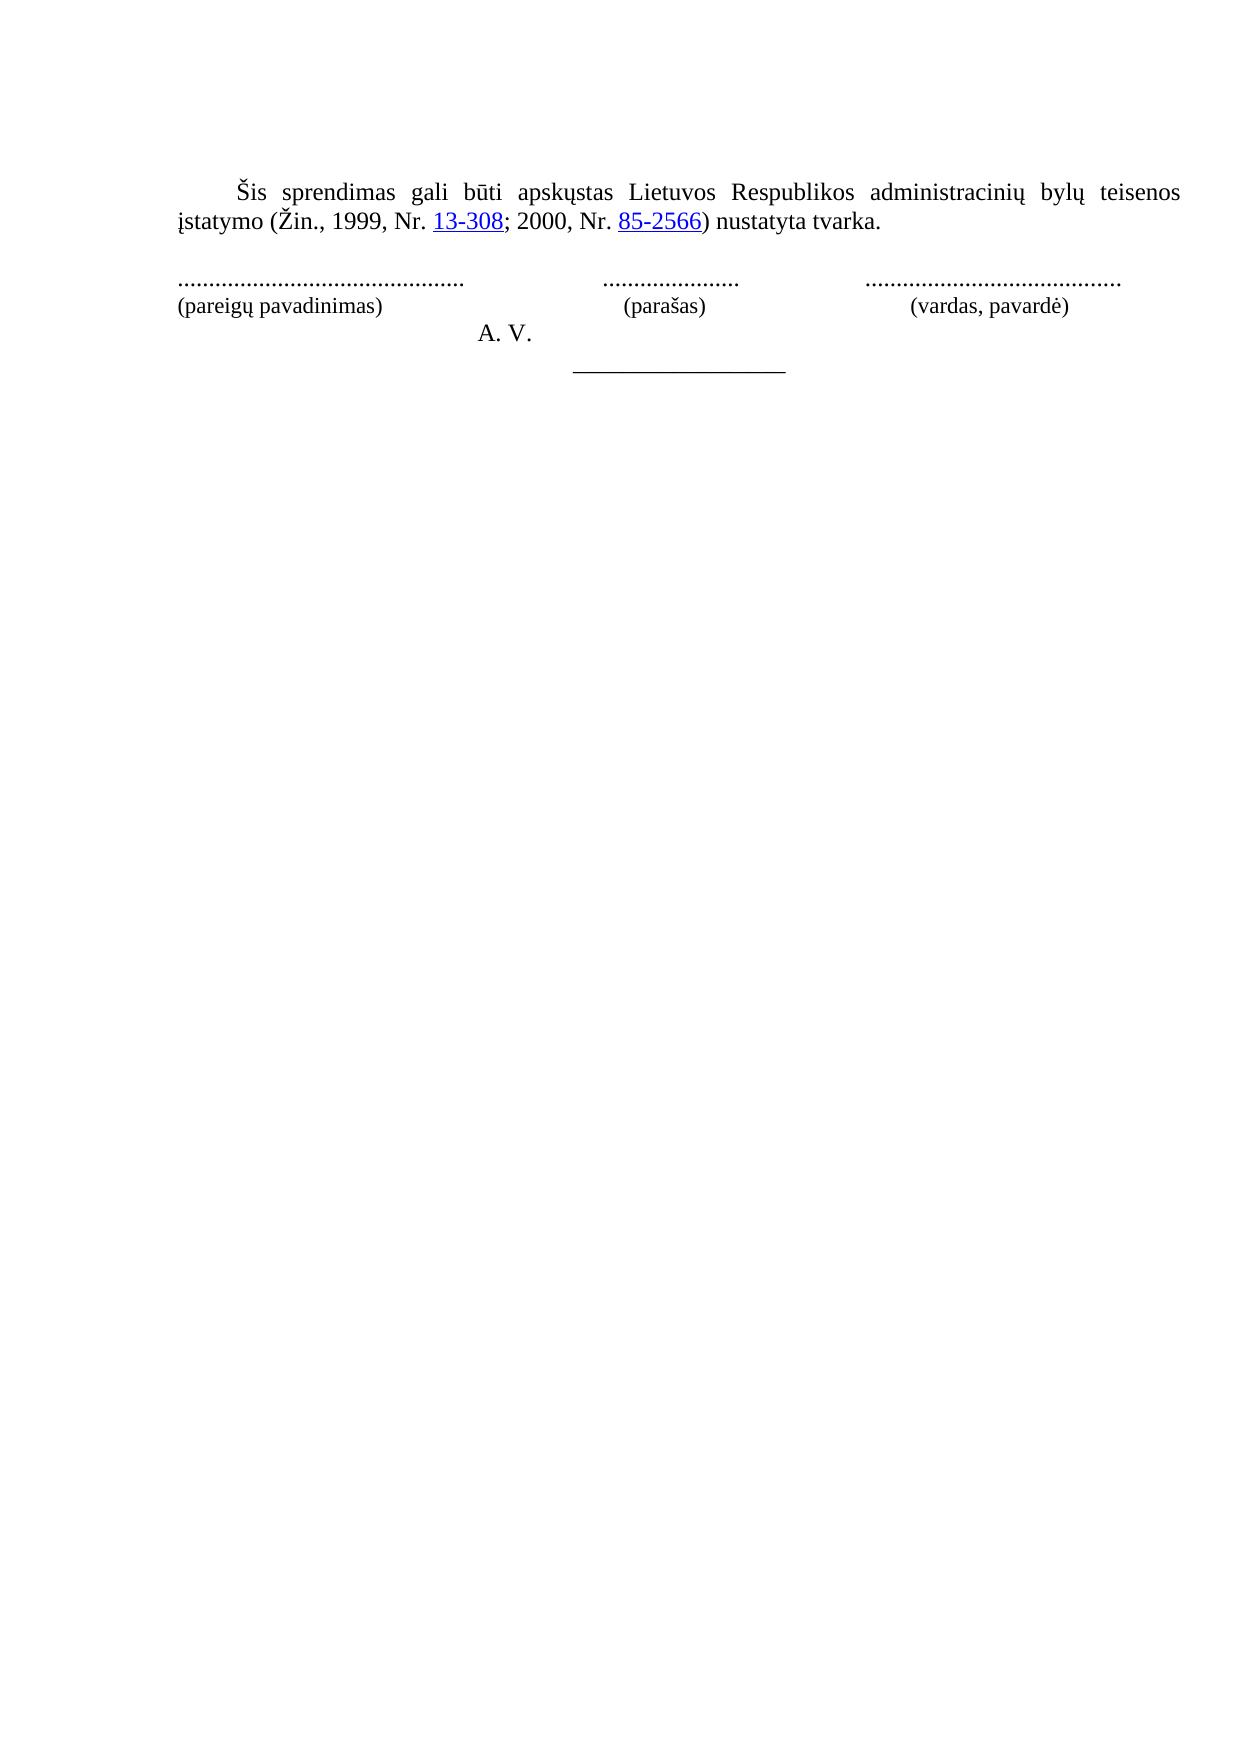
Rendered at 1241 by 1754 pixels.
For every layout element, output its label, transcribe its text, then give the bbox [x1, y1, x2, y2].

text (pareigų pavadinimas) (parašas) (vardas, pavardė) [177, 292, 1181, 318]
text A. V. [477, 318, 1181, 347]
text _________________ [177, 347, 1181, 376]
text Šis sprendimas gali būti apskųstas Lietuvos Respublikos administracinių bylų teisenos įstatymo (Žin., 1999, Nr. 13-308; 2000, Nr. 85-2566) nustatyta tvarka. [177, 177, 1181, 235]
